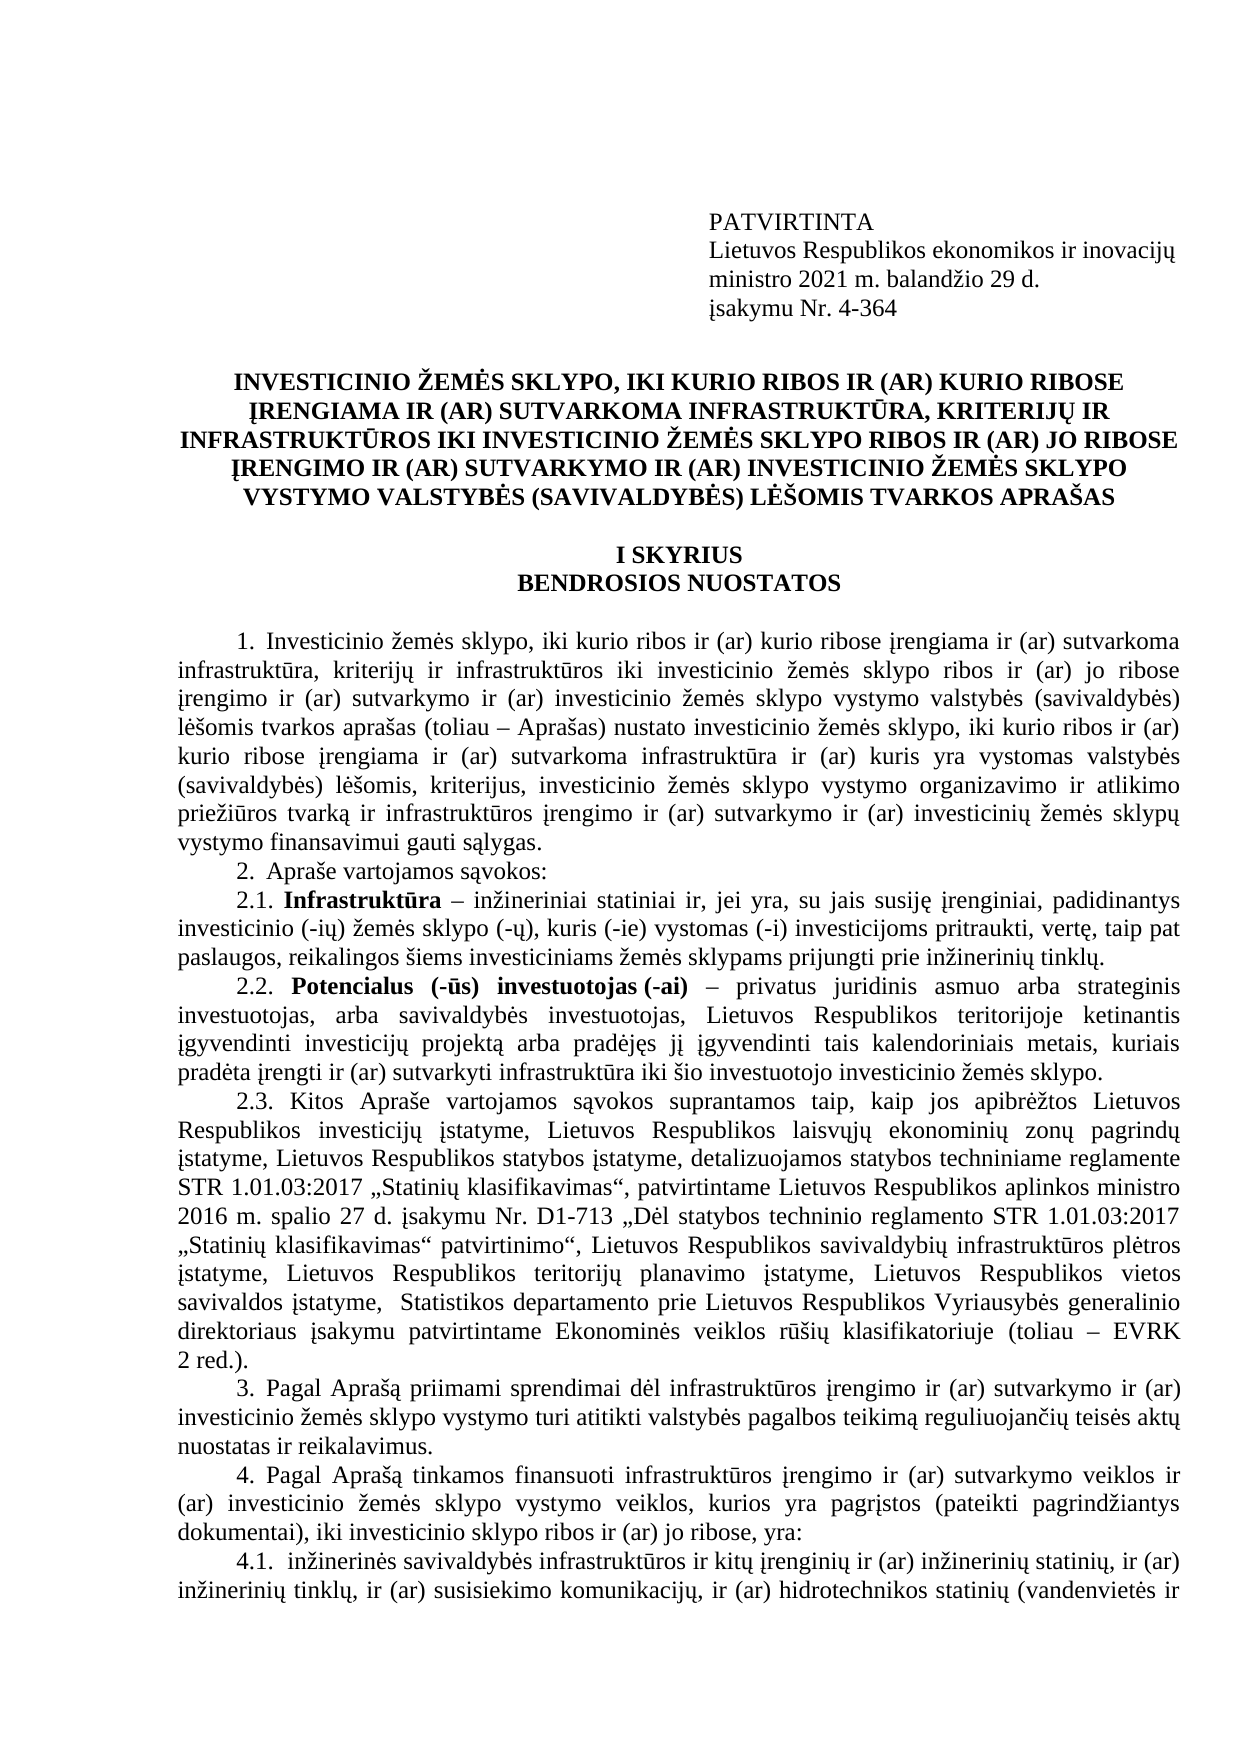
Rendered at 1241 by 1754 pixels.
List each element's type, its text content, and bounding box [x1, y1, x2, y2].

text 4.1. inžinerinės savivaldybės infrastruktūros ir kitų įrenginių ir (ar) inžinerinių statinių, ir (ar) inžinerinių tinklų, ir (ar) susisiekimo komunikacijų, ir (ar) hidrotechnikos statinių (vandenvietės ir [177, 1546, 1181, 1603]
text Lietuvos Respublikos ekonomikos ir inovacijų [177, 235, 1181, 264]
text 3. Pagal Aprašą priimami sprendimai dėl infrastruktūros įrengimo ir (ar) sutvarkymo ir (ar) investicinio žemės sklypo vystymo turi atitikti valstybės pagalbos teikimą reguliuojančių teisės aktų nuostatas ir reikalavimus. [177, 1373, 1181, 1460]
text Patvirtinta [177, 207, 1181, 235]
text įsakymu Nr. 4-364 [177, 293, 1181, 322]
text 2.2. Potencialus (-ūs) investuotojas (-ai) – privatus juridinis asmuo arba strateginis investuotojas, arba savivaldybės investuotojas, Lietuvos Respublikos teritorijoje ketinantis įgyvendinti investicijų projektą arba pradėjęs jį įgyvendinti tais kalendoriniais metais, kuriais pradėta įrengti ir (ar) sutvarkyti infrastruktūra iki šio investuotojo investicinio žemės sklypo. [177, 971, 1181, 1086]
text I SKYRIUS [177, 540, 1181, 568]
text BENDROSIOS NUOSTATOS [177, 568, 1181, 597]
text 2.3. Kitos Apraše vartojamos sąvokos suprantamos taip, kaip jos apibrėžtos Lietuvos Respublikos investicijų įstatyme, Lietuvos Respublikos laisvųjų ekonominių zonų pagrindų įstatyme, Lietuvos Respublikos statybos įstatyme, detalizuojamos statybos techniniame reglamente STR 1.01.03:2017 „Statinių klasifikavimas“, patvirtintame Lietuvos Respublikos aplinkos ministro 2016 m. spalio 27 d. įsakymu Nr. D1-713 „Dėl statybos techninio reglamento STR 1.01.03:2017 „Statinių klasifikavimas“ patvirtinimo“, Lietuvos Respublikos savivaldybių infrastruktūros plėtros įstatyme, Lietuvos Respublikos teritorijų planavimo įstatyme, Lietuvos Respublikos vietos savivaldos įstatyme, Statistikos departamento prie Lietuvos Respublikos Vyriausybės generalinio direktoriaus įsakymu patvirtintame Ekonominės veiklos rūšių klasifikatoriuje (toliau – EVRK 2 red.). [177, 1086, 1181, 1373]
text Investicinio žemės sklypo, iki kurio ribos ir (ar) kurio ribose įrengiama ir (ar) sutvarkoma infrastruktūra, kriterijų ir infrastruktūros iki investicinio žemės sklypo ribos ir (ar) jo ribose įrengimo ir (ar) sutvarkymo ir (ar) investicinio žemės sklypo vystymo valstybės (savivaldybės) lėšomis tvarkos aprašAs [177, 367, 1181, 511]
text ministro 2021 m. balandžio 29 d. [177, 264, 1181, 293]
text 1. Investicinio žemės sklypo, iki kurio ribos ir (ar) kurio ribose įrengiama ir (ar) sutvarkoma infrastruktūra, kriterijų ir infrastruktūros iki investicinio žemės sklypo ribos ir (ar) jo ribose įrengimo ir (ar) sutvarkymo ir (ar) investicinio žemės sklypo vystymo valstybės (savivaldybės) lėšomis tvarkos aprašas (toliau – Aprašas) nustato investicinio žemės sklypo, iki kurio ribos ir (ar) kurio ribose įrengiama ir (ar) sutvarkoma infrastruktūra ir (ar) kuris yra vystomas valstybės (savivaldybės) lėšomis, kriterijus, investicinio žemės sklypo vystymo organizavimo ir atlikimo priežiūros tvarką ir infrastruktūros įrengimo ir (ar) sutvarkymo ir (ar) investicinių žemės sklypų vystymo finansavimui gauti sąlygas. [177, 626, 1181, 856]
text 2.1. Infrastruktūra – inžineriniai statiniai ir, jei yra, su jais susiję įrenginiai, padidinantys investicinio (-ių) žemės sklypo (-ų), kuris (-ie) vystomas (-i) investicijoms pritraukti, vertę, taip pat paslaugos, reikalingos šiems investiciniams žemės sklypams prijungti prie inžinerinių tinklų. [177, 885, 1181, 971]
text 2. Apraše vartojamos sąvokos: [177, 856, 1181, 885]
text 4. Pagal Aprašą tinkamos finansuoti infrastruktūros įrengimo ir (ar) sutvarkymo veiklos ir (ar) investicinio žemės sklypo vystymo veiklos, kurios yra pagrįstos (pateikti pagrindžiantys dokumentai), iki investicinio sklypo ribos ir (ar) jo ribose, yra: [177, 1460, 1181, 1546]
